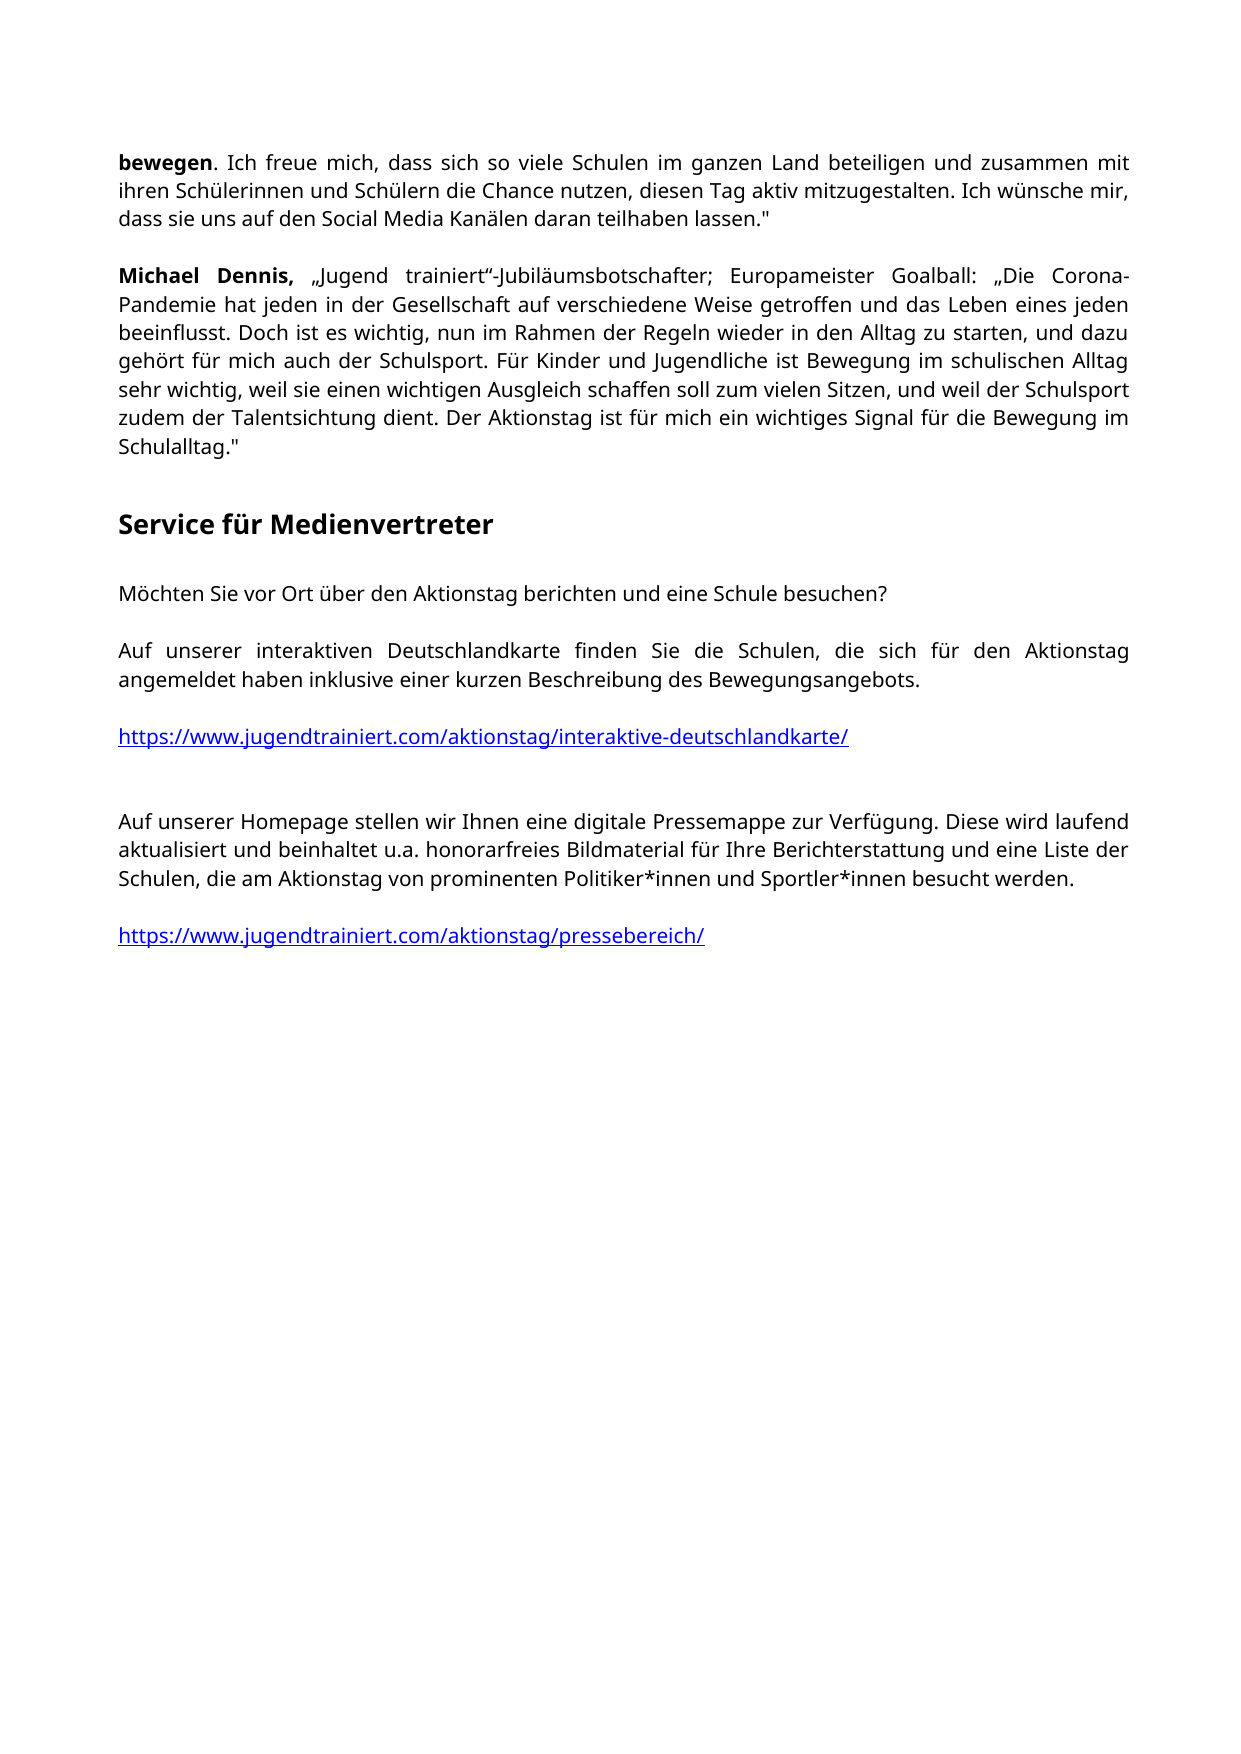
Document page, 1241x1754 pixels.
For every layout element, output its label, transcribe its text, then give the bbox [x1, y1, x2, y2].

text https://www.jugendtrainiert.com/aktionstag/pressebereich/ [118, 921, 1131, 949]
text Auf unserer Homepage stellen wir Ihnen eine digitale Pressemappe zur Verfügung. Diese wird laufend aktualisiert und beinhaltet u.a. honorarfreies Bildmaterial für Ihre Berichterstattung und eine Liste der Schulen, die am Aktionstag von prominenten Politiker*innen und Sportler*innen besucht werden. [118, 750, 1131, 892]
text bewegen. Ich freue mich, dass sich so viele Schulen im ganzen Land beteiligen und zusammen mit ihren Schülerinnen und Schülern die Chance nutzen, diesen Tag aktiv mitzugestalten. Ich wünsche mir, dass sie uns auf den Social Media Kanälen daran teilhaben lassen." [118, 148, 1131, 233]
text https://www.jugendtrainiert.com/aktionstag/interaktive-deutschlandkarte/ [118, 722, 1131, 750]
text Service für Medienvertreter [118, 506, 1131, 543]
text Möchten Sie vor Ort über den Aktionstag berichten und eine Schule besuchen? [118, 579, 1131, 608]
text Auf unserer interaktiven Deutschlandkarte finden Sie die Schulen, die sich für den Aktionstag angemeldet haben inklusive einer kurzen Beschreibung des Bewegungsangebots. [118, 636, 1131, 693]
text Michael Dennis, „Jugend trainiert“-Jubiläumsbotschafter; Europameister Goalball: „Die Corona-Pandemie hat jeden in der Gesellschaft auf verschiedene Weise getroffen und das Leben eines jeden beeinflusst. Doch ist es wichtig, nun im Rahmen der Regeln wieder in den Alltag zu starten, und dazu gehört für mich auch der Schulsport. Für Kinder und Jugendliche ist Bewegung im schulischen Alltag sehr wichtig, weil sie einen wichtigen Ausgleich schaffen soll zum vielen Sitzen, und weil der Schulsport zudem der Talentsichtung dient. Der Aktionstag ist für mich ein wichtiges Signal für die Bewegung im Schulalltag." [118, 261, 1131, 460]
